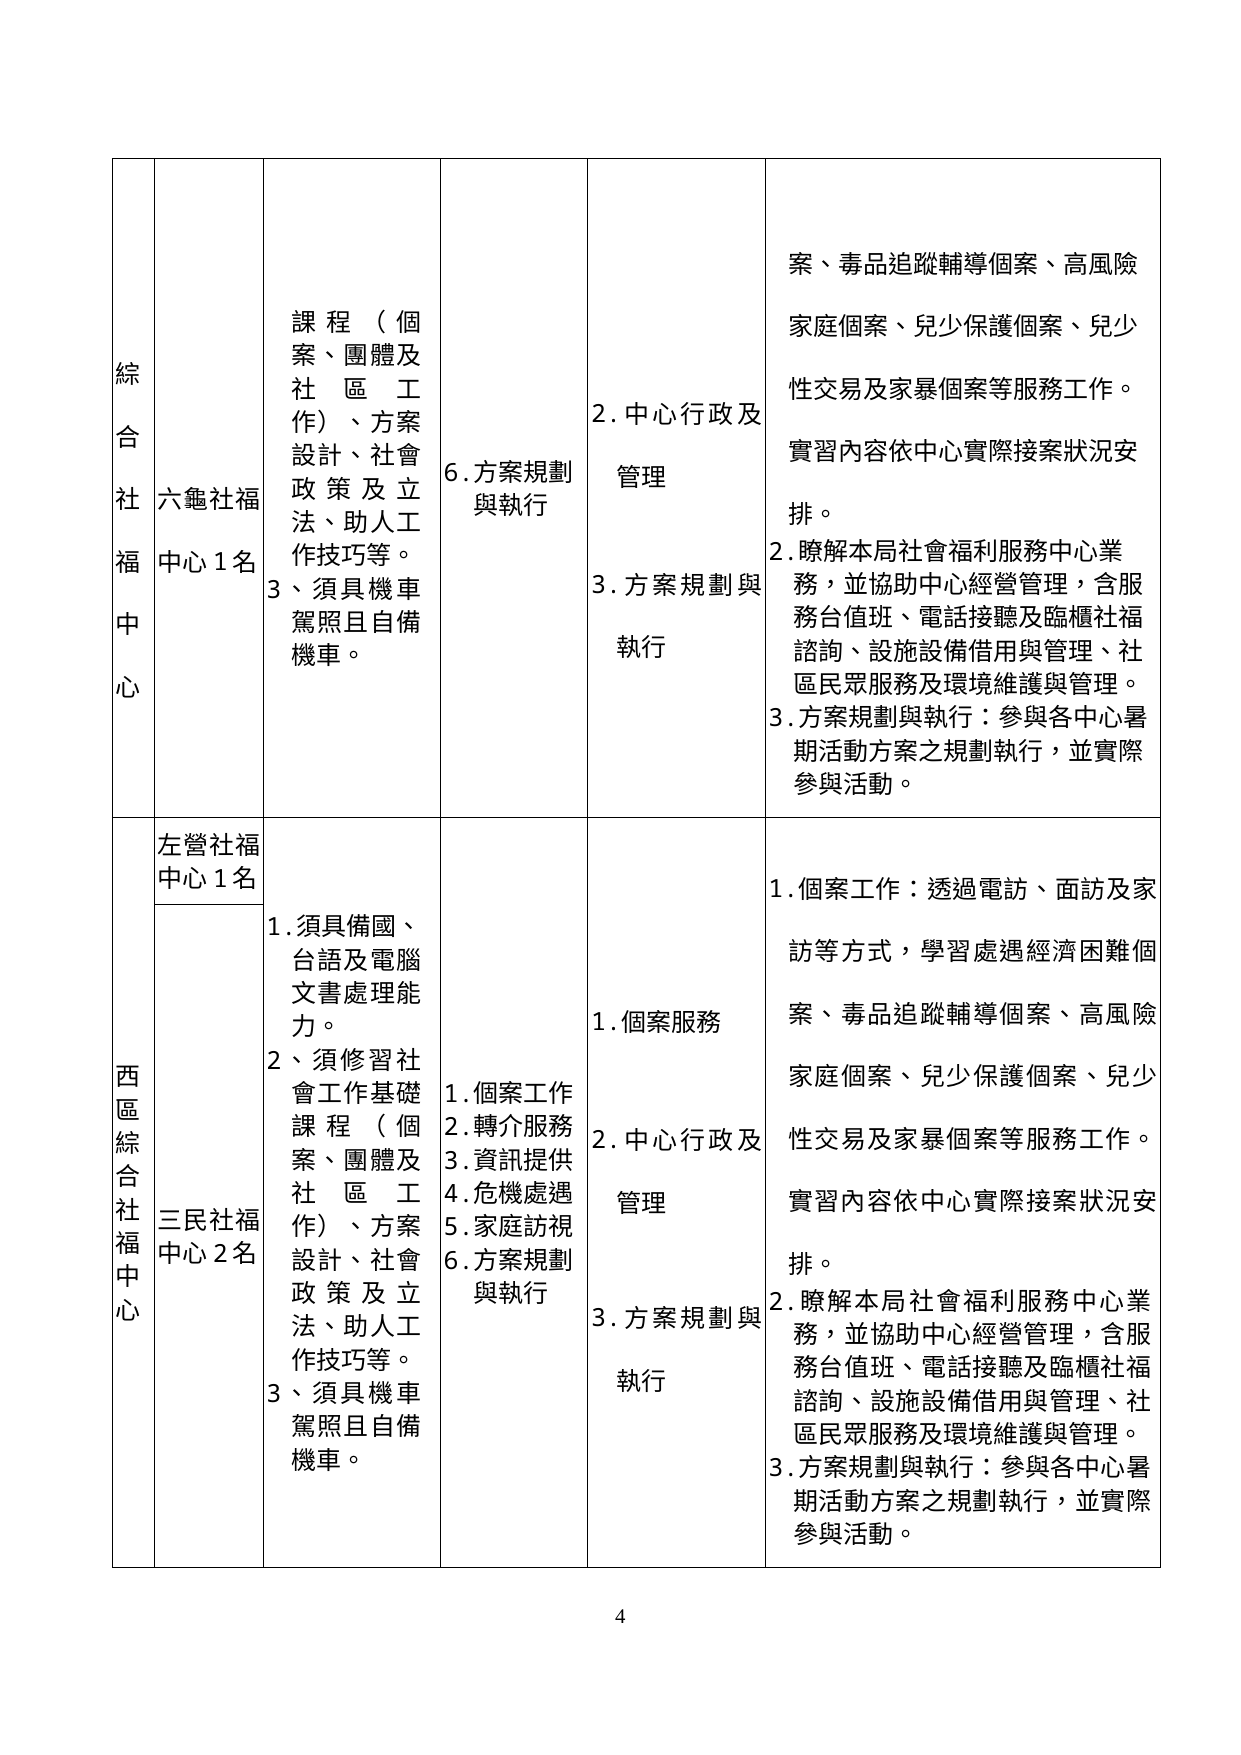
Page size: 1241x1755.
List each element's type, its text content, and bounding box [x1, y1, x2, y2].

table_cell 案、毒品追蹤輔導個案、高風險家庭個案、兒少保護個案、兒少性交易及家暴個案等服務工作。實習內容依中心實際接案狀況安排。 2.瞭解本局社會福利服務中心業務，並協助中心經營管理，含服務台值班、電話接聽及臨櫃社福諮詢、設施設備借用與管理、社區民眾服務及環境維護與管理。 3.方案規劃與執行：參與各中心暑期活動方案之規劃執行，並實際參與活動。 [766, 159, 1160, 817]
table_cell 西區綜合社福中心 [113, 818, 154, 1567]
table_cell 綜合社福中心 [113, 159, 154, 817]
table_cell 6.方案規劃 與執行 [441, 159, 587, 817]
table_cell 六龜社福中心1名 [155, 159, 263, 817]
table_cell 1.個案工作 2.轉介服務 3.資訊提供 4.危機處遇 5.家庭訪視 6.方案規劃 與執行 [441, 818, 587, 1567]
table_cell 1.須具備國、台語及電腦文書處理能力。 2、須修習社會工作基礎課程（個案、團體及社區工作）、方案設計、社會政策及立法、助人工作技巧等。 3、須具機車駕照且自備機車。 [264, 818, 440, 1567]
table_cell 三民社福中心2名 [155, 905, 263, 1567]
table_cell 左營社福中心1名 [155, 818, 263, 903]
table_cell 2.中心行政及管理 3.方案規劃與執行 [588, 159, 765, 817]
table_cell 1.個案工作：透過電訪、面訪及家訪等方式，學習處遇經濟困難個案、毒品追蹤輔導個案、高風險家庭個案、兒少保護個案、兒少性交易及家暴個案等服務工作。實習內容依中心實際接案狀況安排。 2.瞭解本局社會福利服務中心業務，並協助中心經營管理，含服務台值班、電話接聽及臨櫃社福諮詢、設施設備借用與管理、社區民眾服務及環境維護與管理。 3.方案規劃與執行：參與各中心暑期活動方案之規劃執行，並實際參與活動。 [766, 818, 1160, 1567]
table_cell 1.個案服務 2.中心行政及管理 3.方案規劃與執行 [588, 818, 765, 1567]
table_cell 課程（個案、團體及社區工作）、方案設計、社會政策及立法、助人工作技巧等。 3、須具機車駕照且自備機車。 [264, 159, 440, 817]
